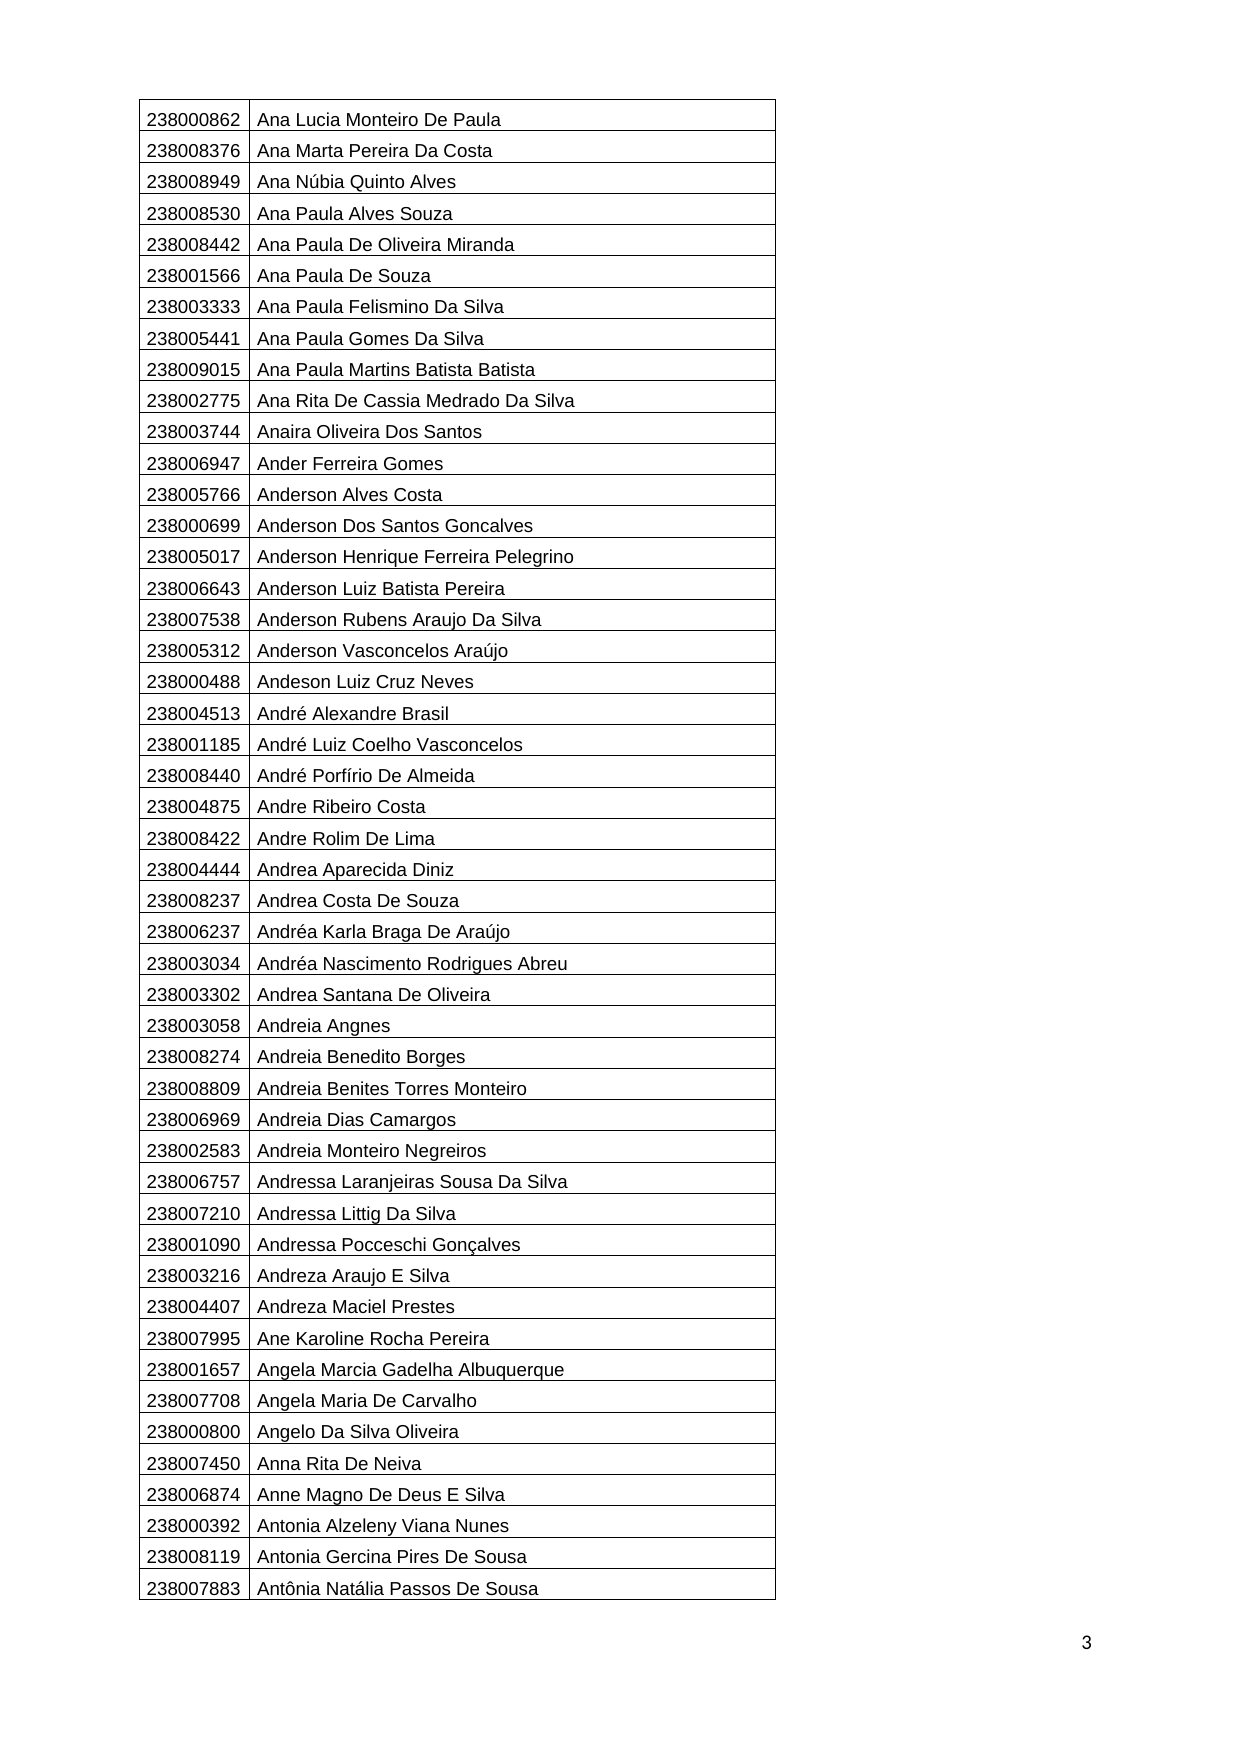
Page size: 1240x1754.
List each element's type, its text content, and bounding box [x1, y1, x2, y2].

table_cell Ana Paula De Souza [250, 256, 775, 287]
table_cell 238006969 [140, 1100, 249, 1130]
table_cell Ana Marta Pereira Da Costa [250, 131, 775, 162]
table_cell Andrea Santana De Oliveira [250, 975, 775, 1005]
table_cell 238002775 [140, 381, 249, 412]
table_cell 238003744 [140, 413, 249, 443]
table_cell André Luiz Coelho Vasconcelos [250, 725, 775, 755]
table_cell 238003216 [140, 1256, 249, 1287]
table_cell 238000699 [140, 506, 249, 537]
table_cell 238003058 [140, 1006, 249, 1037]
table_cell 238000392 [140, 1506, 249, 1537]
table_cell 238009015 [140, 350, 249, 380]
table_cell 238004444 [140, 850, 249, 880]
table_cell 238008237 [140, 881, 249, 912]
table_cell Andre Rolim De Lima [250, 819, 775, 849]
table_cell Anna Rita De Neiva [250, 1444, 775, 1474]
table_cell 238003333 [140, 288, 249, 318]
table_cell 238006874 [140, 1475, 249, 1505]
table_cell Andreia Dias Camargos [250, 1100, 775, 1130]
table_cell 238008442 [140, 225, 249, 255]
table_cell 238002583 [140, 1131, 249, 1162]
table_cell Andreza Maciel Prestes [250, 1288, 775, 1318]
table_cell 238000800 [140, 1413, 249, 1443]
table_cell Anderson Henrique Ferreira Pelegrino [250, 538, 775, 568]
table_cell 238005017 [140, 538, 249, 568]
table_cell Ander Ferreira Gomes [250, 444, 775, 474]
table_cell André Porfírio De Almeida [250, 756, 775, 787]
table_cell Ana Paula Martins Batista Batista [250, 350, 775, 380]
table_cell 238003034 [140, 944, 249, 974]
table_cell 238000862 [140, 100, 249, 130]
table_cell Ane Karoline Rocha Pereira [250, 1319, 775, 1349]
table_cell Andreia Benites Torres Monteiro [250, 1069, 775, 1099]
table_cell Andreia Monteiro Negreiros [250, 1131, 775, 1162]
table_cell 238003302 [140, 975, 249, 1005]
table_cell 238007883 [140, 1569, 249, 1599]
table_cell Andeson Luiz Cruz Neves [250, 663, 775, 693]
table_cell Anne Magno De Deus E Silva [250, 1475, 775, 1505]
table_cell 238004407 [140, 1288, 249, 1318]
table_cell Andreza Araujo E Silva [250, 1256, 775, 1287]
table_cell 238001566 [140, 256, 249, 287]
table_cell 238004513 [140, 694, 249, 724]
table_cell 238006643 [140, 569, 249, 599]
table_cell Angela Marcia Gadelha Albuquerque [250, 1350, 775, 1380]
table_cell Anderson Alves Costa [250, 475, 775, 505]
table_cell Andressa Pocceschi Gonçalves [250, 1225, 775, 1255]
table_cell Andréa Karla Braga De Araújo [250, 913, 775, 943]
table_cell Ana Paula Alves Souza [250, 194, 775, 224]
table_cell 238007708 [140, 1381, 249, 1412]
table_cell 238006947 [140, 444, 249, 474]
table_cell Andreia Benedito Borges [250, 1038, 775, 1068]
table_cell Andrea Costa De Souza [250, 881, 775, 912]
table_cell Ana Lucia Monteiro De Paula [250, 100, 775, 130]
table_cell Andressa Laranjeiras Sousa Da Silva [250, 1163, 775, 1193]
table_cell 238005766 [140, 475, 249, 505]
table_cell 238007210 [140, 1194, 249, 1224]
table_cell 238005441 [140, 319, 249, 349]
table_cell 238001657 [140, 1350, 249, 1380]
table_cell Antonia Gercina Pires De Sousa [250, 1538, 775, 1568]
table_cell Andressa Littig Da Silva [250, 1194, 775, 1224]
table_cell 238007450 [140, 1444, 249, 1474]
table_cell 238007995 [140, 1319, 249, 1349]
table_cell 238008440 [140, 756, 249, 787]
table_cell Andrea Aparecida Diniz [250, 850, 775, 880]
table_cell 238008376 [140, 131, 249, 162]
table_cell 238008809 [140, 1069, 249, 1099]
table_cell Ana Paula De Oliveira Miranda [250, 225, 775, 255]
table_cell Anderson Rubens Araujo Da Silva [250, 600, 775, 630]
table_cell Andreia Angnes [250, 1006, 775, 1037]
table_cell Ana Núbia Quinto Alves [250, 163, 775, 193]
table_cell Anderson Dos Santos Goncalves [250, 506, 775, 537]
table_cell Anaira Oliveira Dos Santos [250, 413, 775, 443]
table_cell Angelo Da Silva Oliveira [250, 1413, 775, 1443]
table_cell Ana Paula Felismino Da Silva [250, 288, 775, 318]
table_cell 238008422 [140, 819, 249, 849]
table_cell 238000488 [140, 663, 249, 693]
table_cell Antonia Alzeleny Viana Nunes [250, 1506, 775, 1537]
table_cell Andréa Nascimento Rodrigues Abreu [250, 944, 775, 974]
table_cell 238008274 [140, 1038, 249, 1068]
table_cell 238008530 [140, 194, 249, 224]
table_cell 238005312 [140, 631, 249, 662]
table_cell André Alexandre Brasil [250, 694, 775, 724]
table_cell Anderson Vasconcelos Araújo [250, 631, 775, 662]
table_cell Antônia Natália Passos De Sousa [250, 1569, 775, 1599]
table_cell Ana Paula Gomes Da Silva [250, 319, 775, 349]
table_cell 238006237 [140, 913, 249, 943]
table_cell 238007538 [140, 600, 249, 630]
table_cell Ana Rita De Cassia Medrado Da Silva [250, 381, 775, 412]
table_cell 238001185 [140, 725, 249, 755]
table_cell Angela Maria De Carvalho [250, 1381, 775, 1412]
table_cell Anderson Luiz Batista Pereira [250, 569, 775, 599]
table_cell Andre Ribeiro Costa [250, 788, 775, 818]
table_cell 238008949 [140, 163, 249, 193]
table_cell 238006757 [140, 1163, 249, 1193]
table_cell 238004875 [140, 788, 249, 818]
table_cell 238008119 [140, 1538, 249, 1568]
table_cell 238001090 [140, 1225, 249, 1255]
